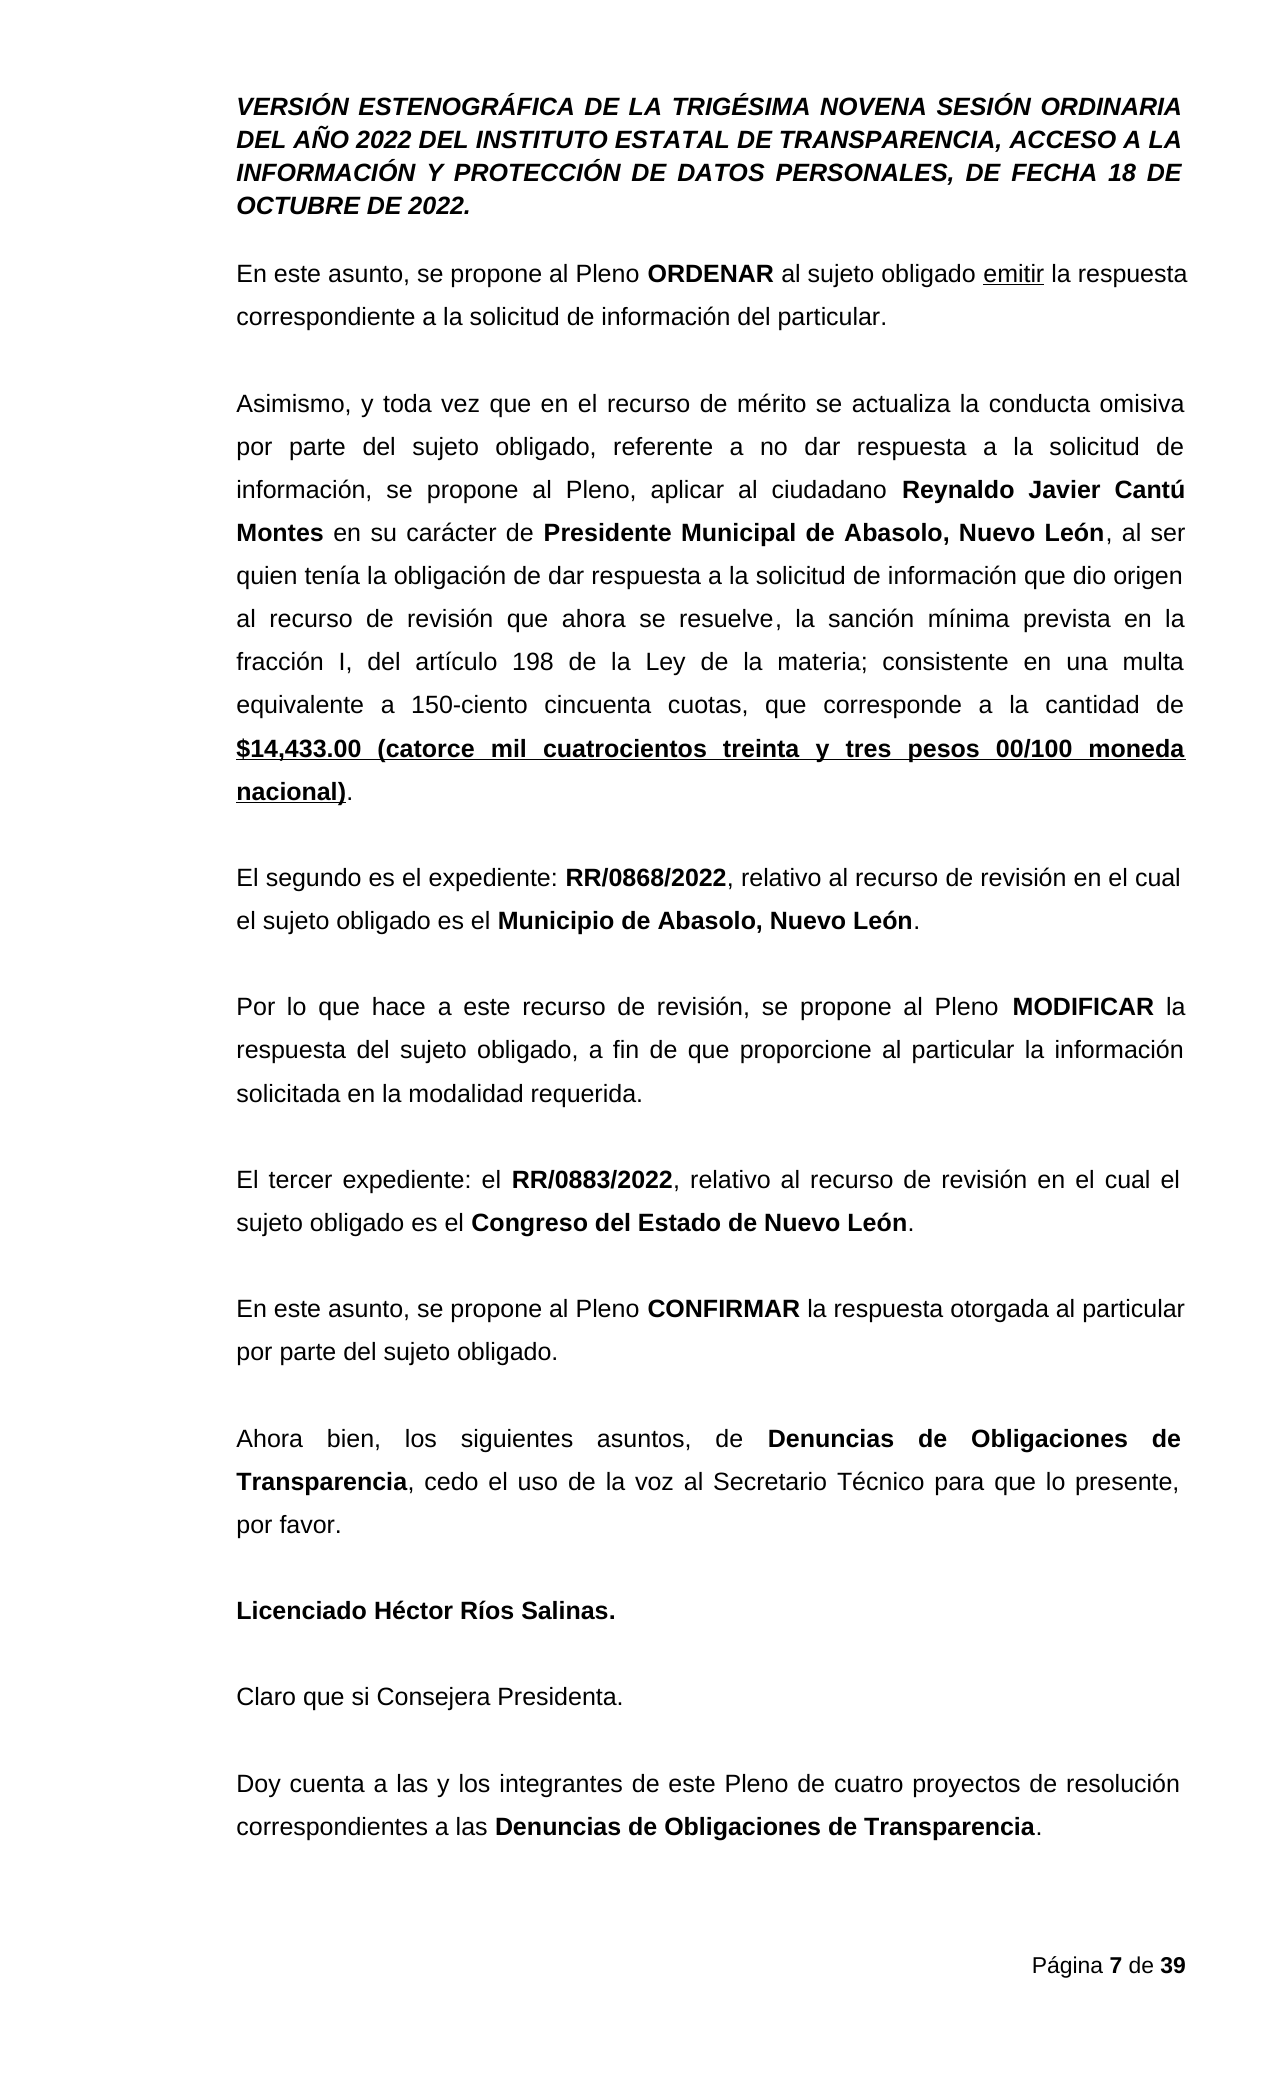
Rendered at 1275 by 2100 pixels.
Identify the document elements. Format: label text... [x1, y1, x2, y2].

text Claro que si Consejera Presidenta. [236, 1682, 1181, 1711]
text El tercer expediente: el RR/0883/2022, relativo al recurso de revisión en el cual el sujeto obligado es el Congreso del Estado de Nuevo León. [236, 1165, 1181, 1237]
text En este asunto, se propone al Pleno CONFIRMAR la respuesta otorgada al particular por parte del sujeto obligado. [236, 1294, 1186, 1366]
text Licenciado Héctor Ríos Salinas. [236, 1596, 1181, 1625]
text El segundo es el expediente: RR/0868/2022, relativo al recurso de revisión en el cual el sujeto obligado es el Municipio de Abasolo, Nuevo León. [236, 863, 1181, 935]
text Doy cuenta a las y los integrantes de este Pleno de cuatro proyectos de resolución correspondientes a las Denuncias de Obligaciones de Transparencia. [236, 1769, 1181, 1841]
text Por lo que hace a este recurso de revisión, se propone al Pleno MODIFICAR la respuesta del sujeto obligado, a fin de que proporcione al particular la información solicitada en la modalidad requerida. [236, 992, 1186, 1107]
text Ahora bien, los siguientes asuntos, de Denuncias de Obligaciones de Transparencia, cedo el uso de la voz al Secretario Técnico para que lo presente, por favor. [236, 1424, 1181, 1539]
text nacional). [236, 760, 1186, 806]
text En este asunto, se propone al Pleno ORDENAR al sujeto obligado emitir la respuesta correspondiente a la solicitud de información del particular. [236, 259, 1188, 331]
text Asimismo, y toda vez que en el recurso de mérito se actualiza la conducta omisiva por parte del sujeto obligado, referente a no dar respuesta a la solicitud de información, se propone al Pleno, aplicar al ciudadano Reynaldo Javier Cantú Montes en su carácter de Presidente Municipal de Abasolo, Nuevo León, al ser quien tenía la obligación de dar respuesta a la solicitud de información que dio origen al recurso de revisión que ahora se resuelve, la sanción mínima prevista en la fracción I, del artículo 198 de la Ley de la materia; consistente en una multa equivalente a 150-ciento cincuenta cuotas, que corresponde a la cantidad de $14,433.00 (catorce mil cuatrocientos treinta y tres pesos 00/100 moneda [236, 389, 1186, 759]
